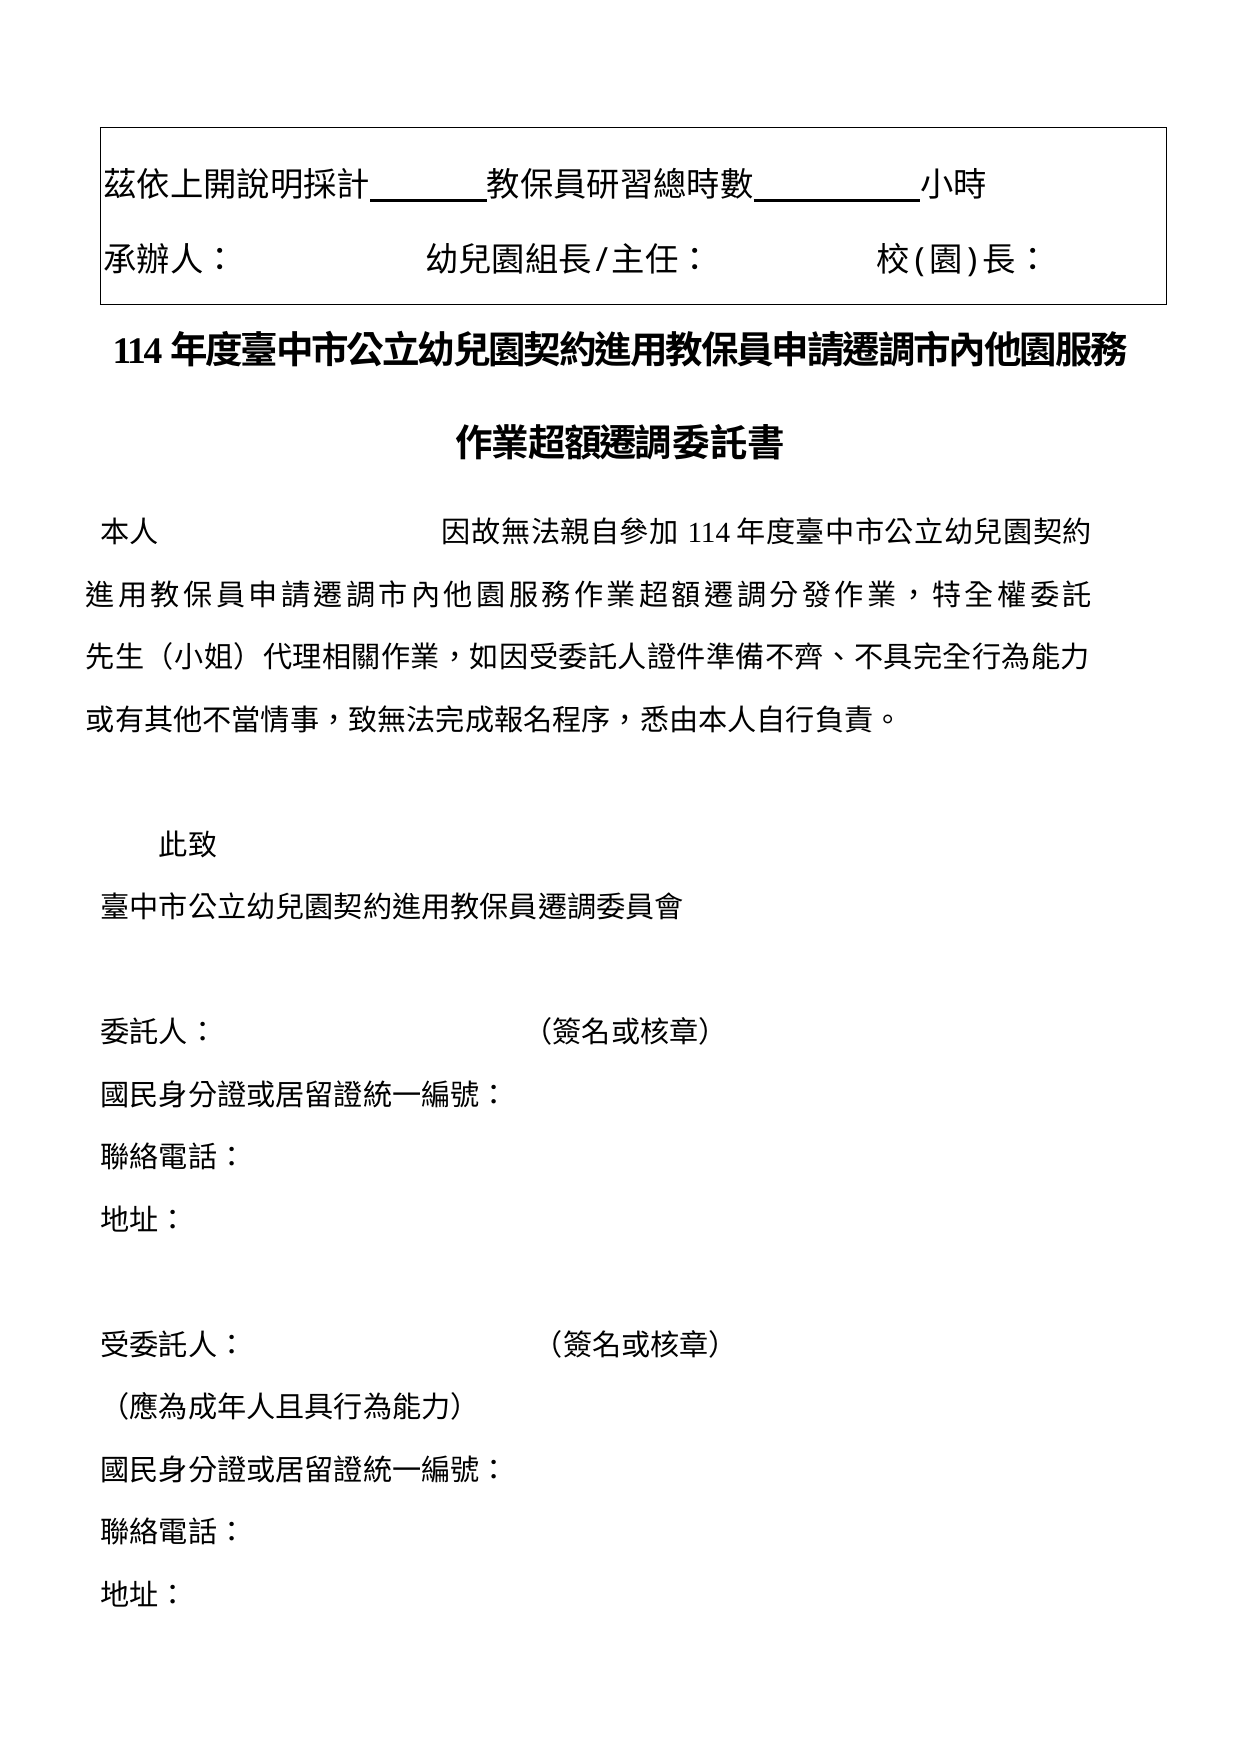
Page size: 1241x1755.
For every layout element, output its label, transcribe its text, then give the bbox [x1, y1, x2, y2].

table_cell 幼兒園組長/主任： [422, 215, 759, 304]
table_cell 茲依上開說明採計 教保員研習總時數 小時 [101, 128, 1166, 215]
text （應為成年人且具行為能力） [100, 1363, 1140, 1426]
text 委託人： （簽名或核章） [100, 988, 1140, 1051]
text 114年度臺中市公立幼兒園契約進用教保員申請遷調市內他園服務作業超額遷調委託書 [100, 305, 1140, 461]
table_cell 校(園)長： [760, 215, 1166, 304]
text 聯絡電話： [100, 1113, 1140, 1176]
text 此致 [100, 801, 1140, 863]
text 國民身分證或居留證統一編號： [100, 1426, 1140, 1488]
text 國民身分證或居留證統一編號： [100, 1051, 1140, 1113]
text 本人 因故無法親自參加114年度臺中市公立幼兒園契約進用教保員申請遷調市內他園服務作業超額遷調分發作業，特全權委託 先生（小姐）代理相關作業，如因受委託人證件準備不齊、不具完全行為能力或有其他不當情事，致無法完成報名程序，悉由本人自行負責。 [86, 488, 1093, 738]
text 臺中市公立幼兒園契約進用教保員遷調委員會 [100, 863, 1140, 926]
text 聯絡電話： [100, 1488, 1140, 1551]
text 地址： [100, 1551, 1140, 1613]
table_cell 承辦人： [101, 215, 422, 304]
text 受委託人： （簽名或核章） [100, 1301, 1140, 1363]
text 地址： [100, 1176, 1140, 1238]
